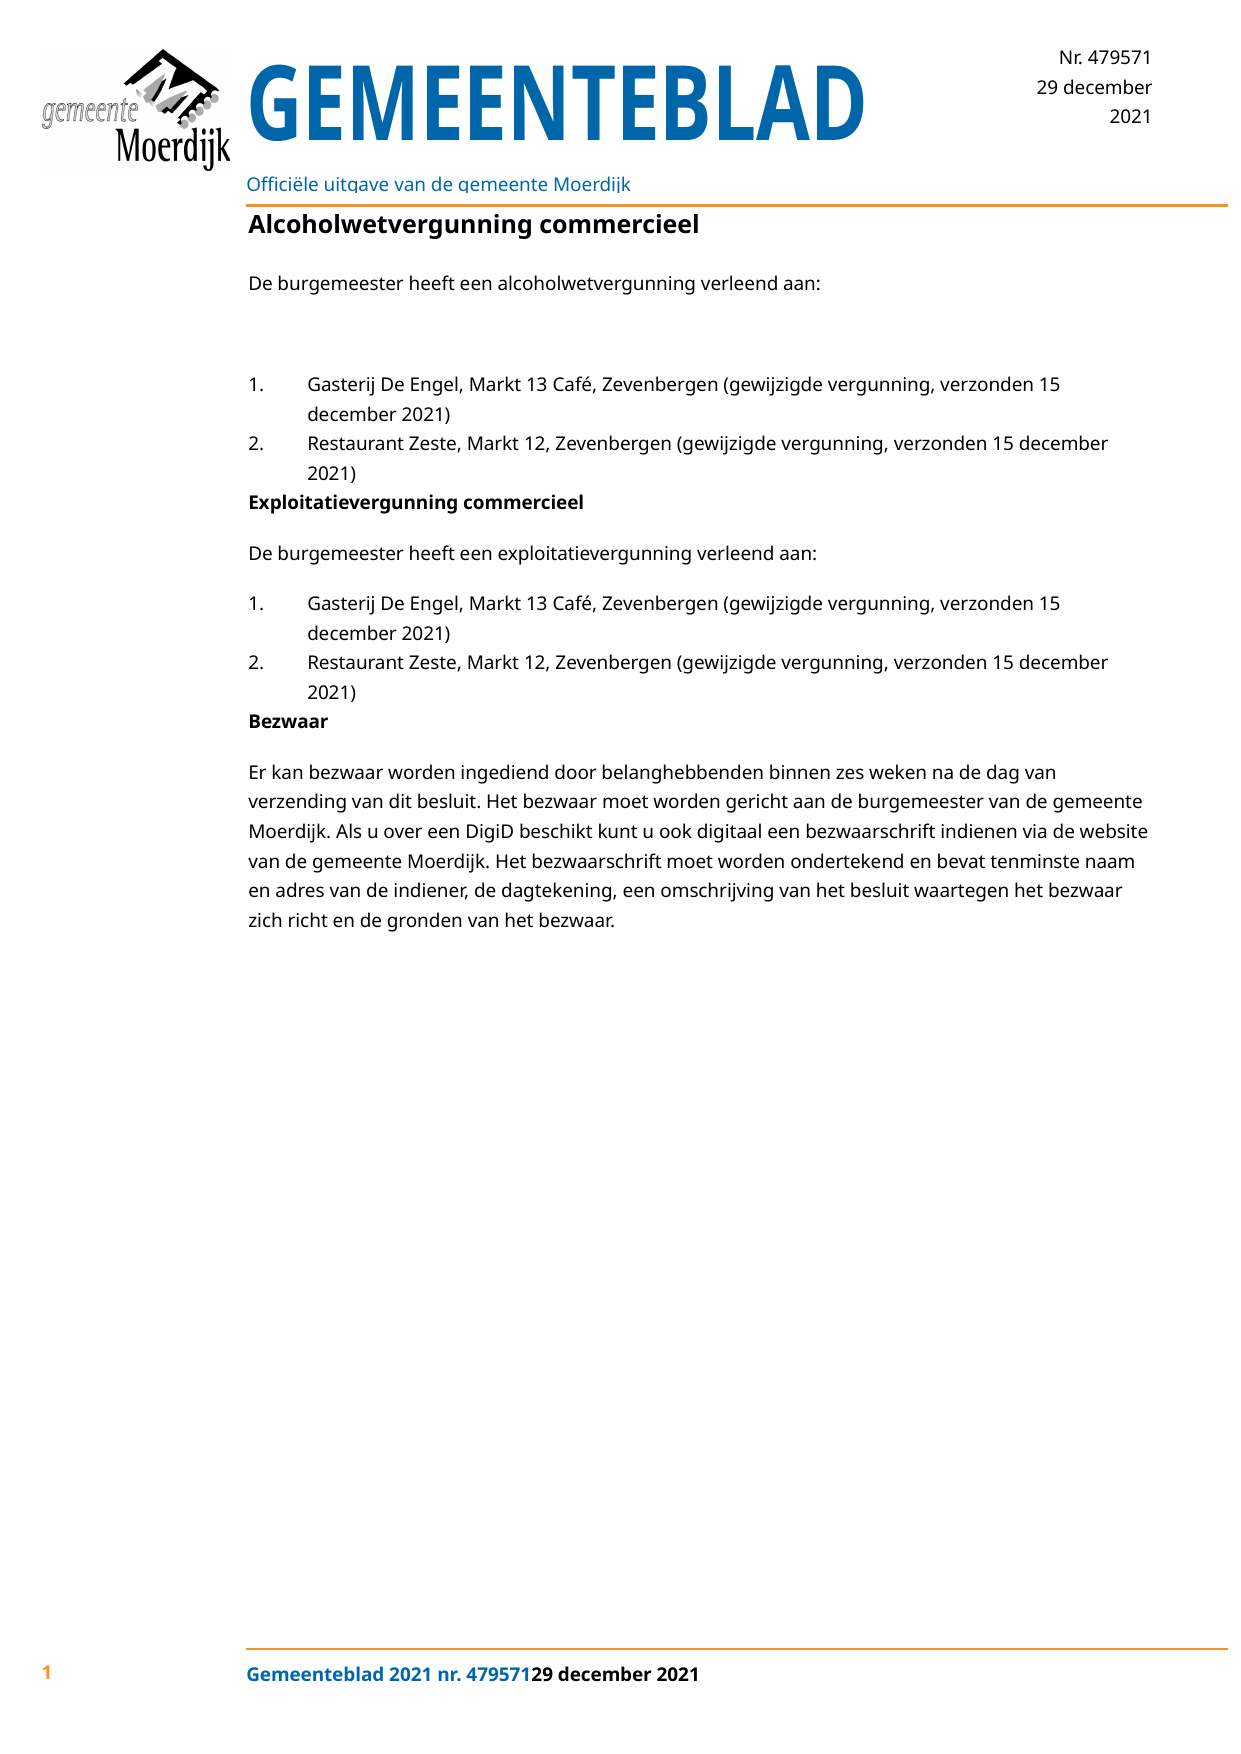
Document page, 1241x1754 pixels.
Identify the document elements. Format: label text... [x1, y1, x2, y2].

text Alcoholwetvergunning commercieel [248, 207, 1152, 241]
text Exploitatievergunning commercieel [248, 489, 1152, 515]
text De burgemeester heeft een alcoholwetvergunning verleend aan: [248, 270, 1152, 296]
text Bezwaar [248, 709, 1152, 734]
list Gasterij De Engel, Markt 13 Café, Zevenbergen (gewijzigde vergunning, verzonden 15 december 2021) [248, 371, 1152, 426]
list Gasterij De Engel, Markt 13 Café, Zevenbergen (gewijzigde vergunning, verzonden 15 december 2021) [248, 590, 1152, 646]
list Restaurant Zeste, Markt 12, Zevenbergen (gewijzigde vergunning, verzonden 15 december 2021) [248, 649, 1152, 705]
text Er kan bezwaar worden ingediend door belanghebbenden binnen zes weken na de dag van verzending van dit besluit. Het bezwaar moet worden gericht aan de burgemeester van de gemeente Moerdijk. Als u over een DigiD beschikt kunt u ook digitaal een bezwaarschrift indienen via de website van de gemeente Moerdijk. Het bezwaarschrift moet worden ondertekend en bevat tenminste naam en adres van de indiener, de dagtekening, een omschrijving van het besluit waartegen het bezwaar zich richt en de gronden van het bezwaar. [248, 759, 1152, 933]
list Restaurant Zeste, Markt 12, Zevenbergen (gewijzigde vergunning, verzonden 15 december 2021) [248, 430, 1152, 486]
picture [41, 47, 231, 172]
text De burgemeester heeft een exploitatievergunning verleend aan: [248, 540, 1152, 566]
